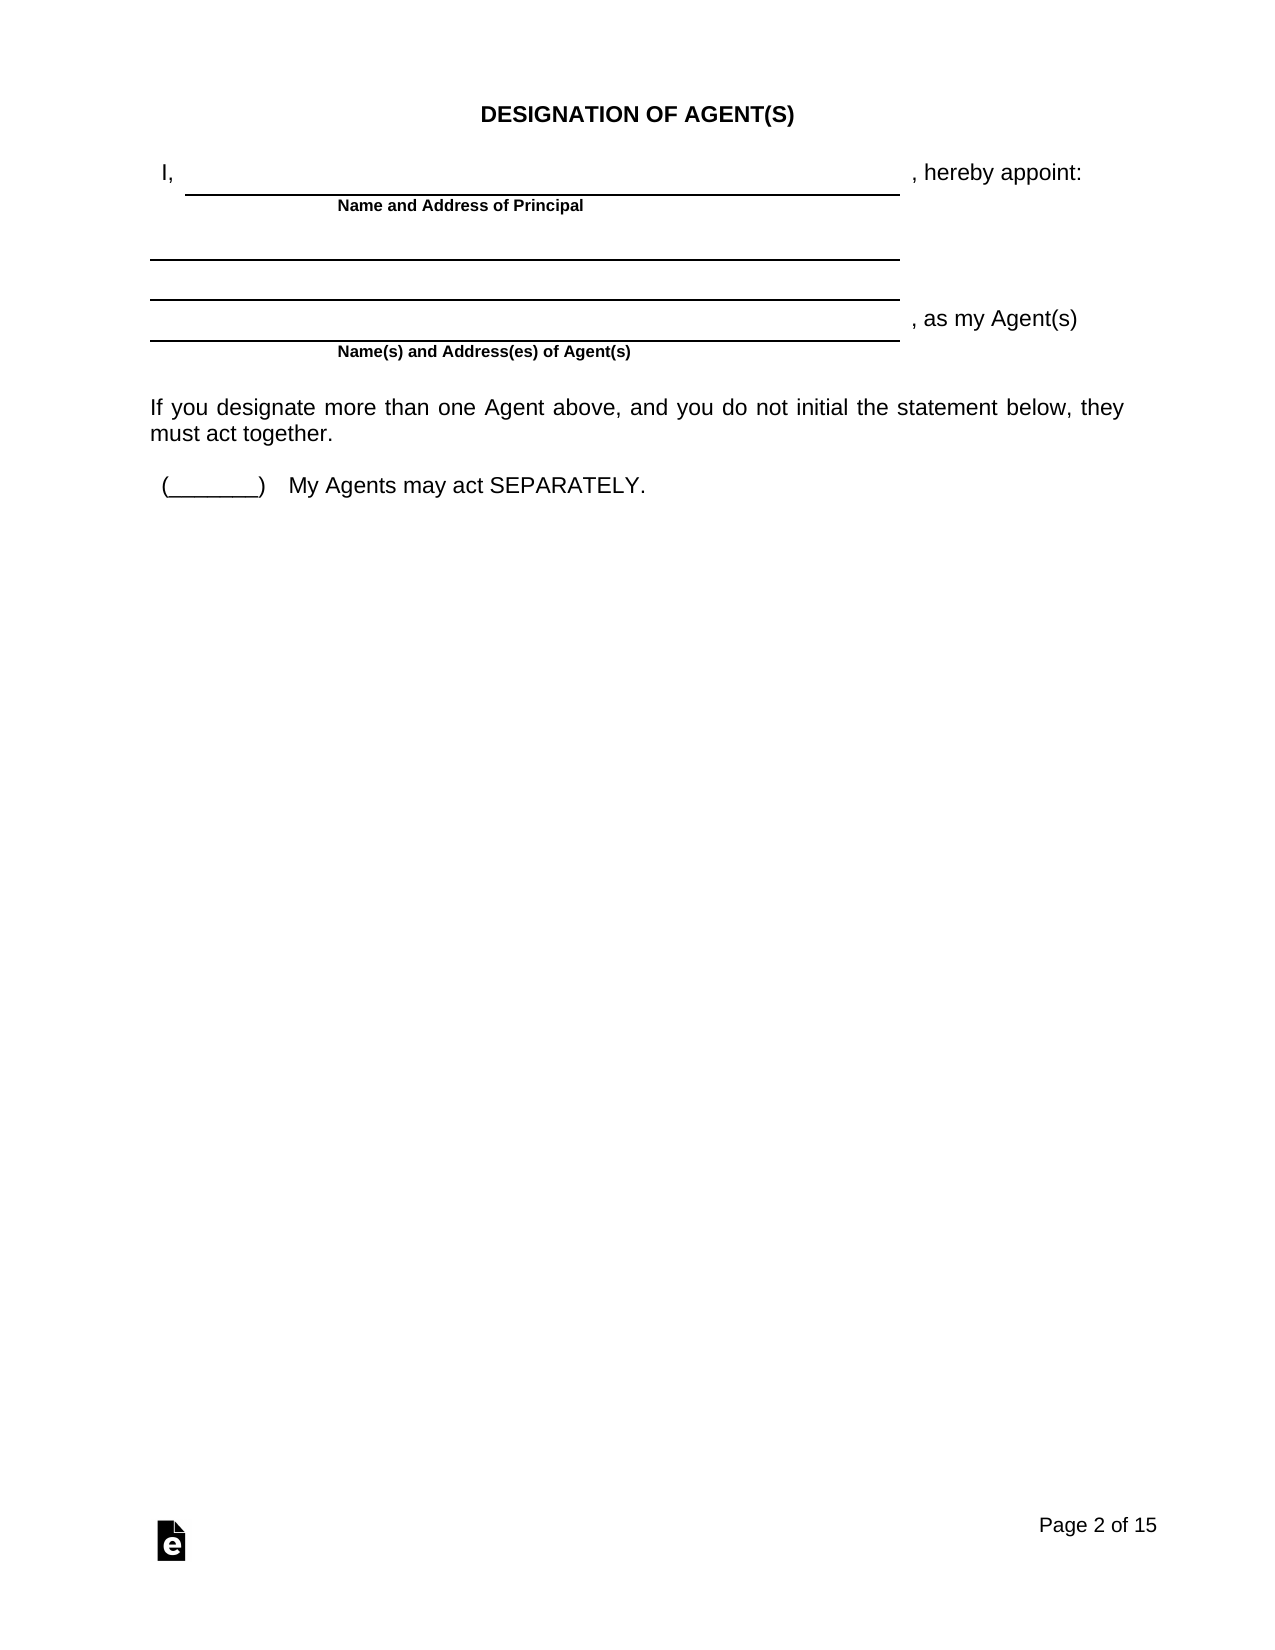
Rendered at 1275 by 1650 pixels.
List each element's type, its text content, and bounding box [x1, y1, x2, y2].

table_header , hereby appoint: [900, 154, 1124, 194]
table_header [185, 154, 900, 194]
text Name and Address of Principal [150, 196, 1125, 215]
table_cell [150, 261, 899, 299]
table_header (_______) [150, 472, 277, 512]
text If you designate more than one Agent above, and you do not initial the statement below, they must act together. [150, 394, 1125, 447]
table_header I, [150, 154, 185, 194]
text Name(s) and Address(es) of Agent(s) [150, 342, 1125, 361]
table_cell , as my Agent(s) [900, 299, 1124, 340]
table_cell [150, 301, 899, 340]
table_header My Agents may act SEPARATELY. [277, 472, 1125, 512]
table_header [900, 218, 1124, 259]
text DESIGNATION OF AGENT(S) [150, 101, 1125, 128]
table_header [150, 218, 899, 259]
table_cell [900, 259, 1124, 299]
